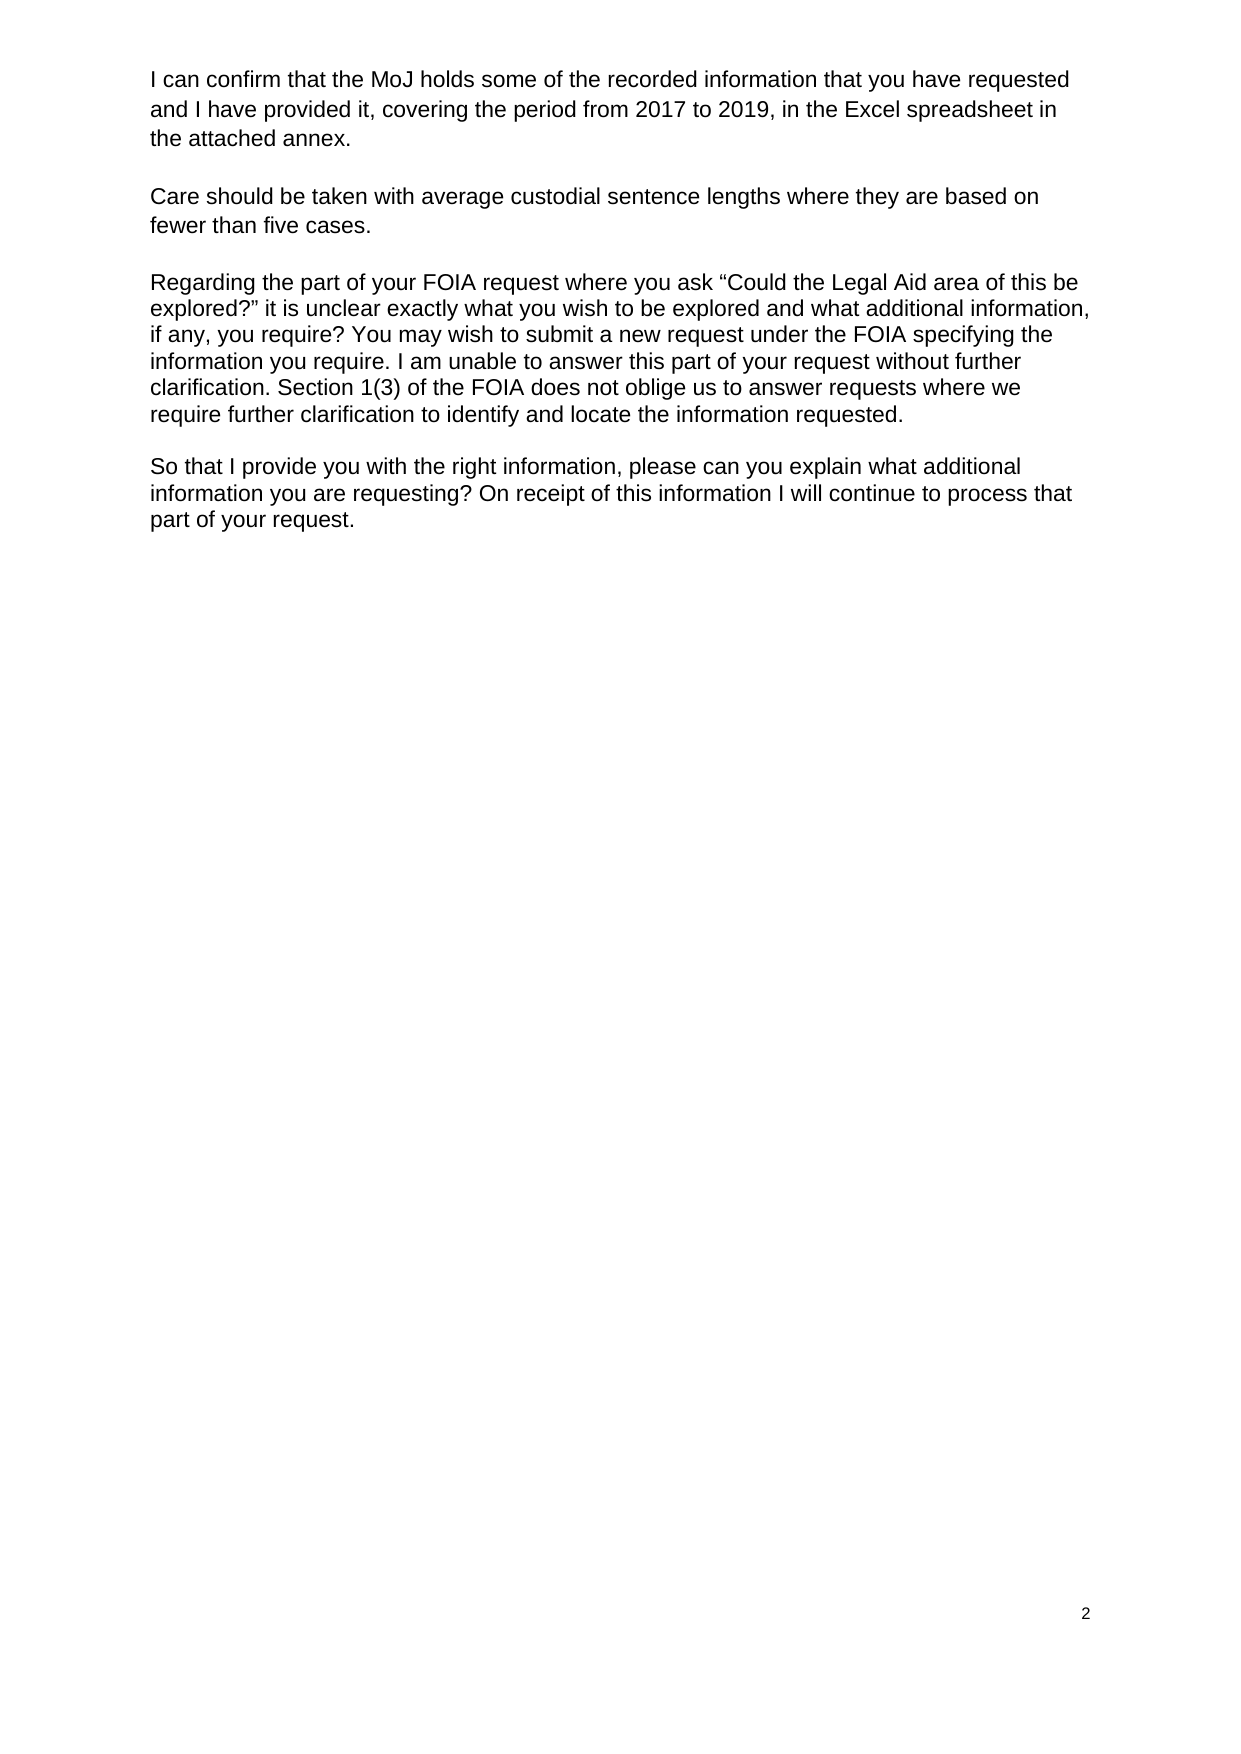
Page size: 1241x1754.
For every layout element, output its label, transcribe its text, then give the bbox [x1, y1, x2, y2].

text Regarding the part of your FOIA request where you ask “Could the Legal Aid area of this be explored?” it is unclear exactly what you wish to be explored and what additional information, if any, you require? You may wish to submit a new request under the FOIA specifying the information you require. I am unable to answer this part of your request without further clarification. Section 1(3) of the FOIA does not oblige us to answer requests where we require further clarification to identify and locate the information requested. [150, 269, 1090, 427]
text So that I provide you with the right information, please can you explain what additional information you are requesting? On receipt of this information I will continue to process that part of your request. [150, 453, 1090, 532]
text I can confirm that the MoJ holds some of the recorded information that you have requested and I have provided it, covering the period from 2017 to 2019, in the Excel spreadsheet in the attached annex. [150, 64, 1090, 152]
text Care should be taken with average custodial sentence lengths where they are based on fewer than five cases. [150, 181, 1090, 239]
